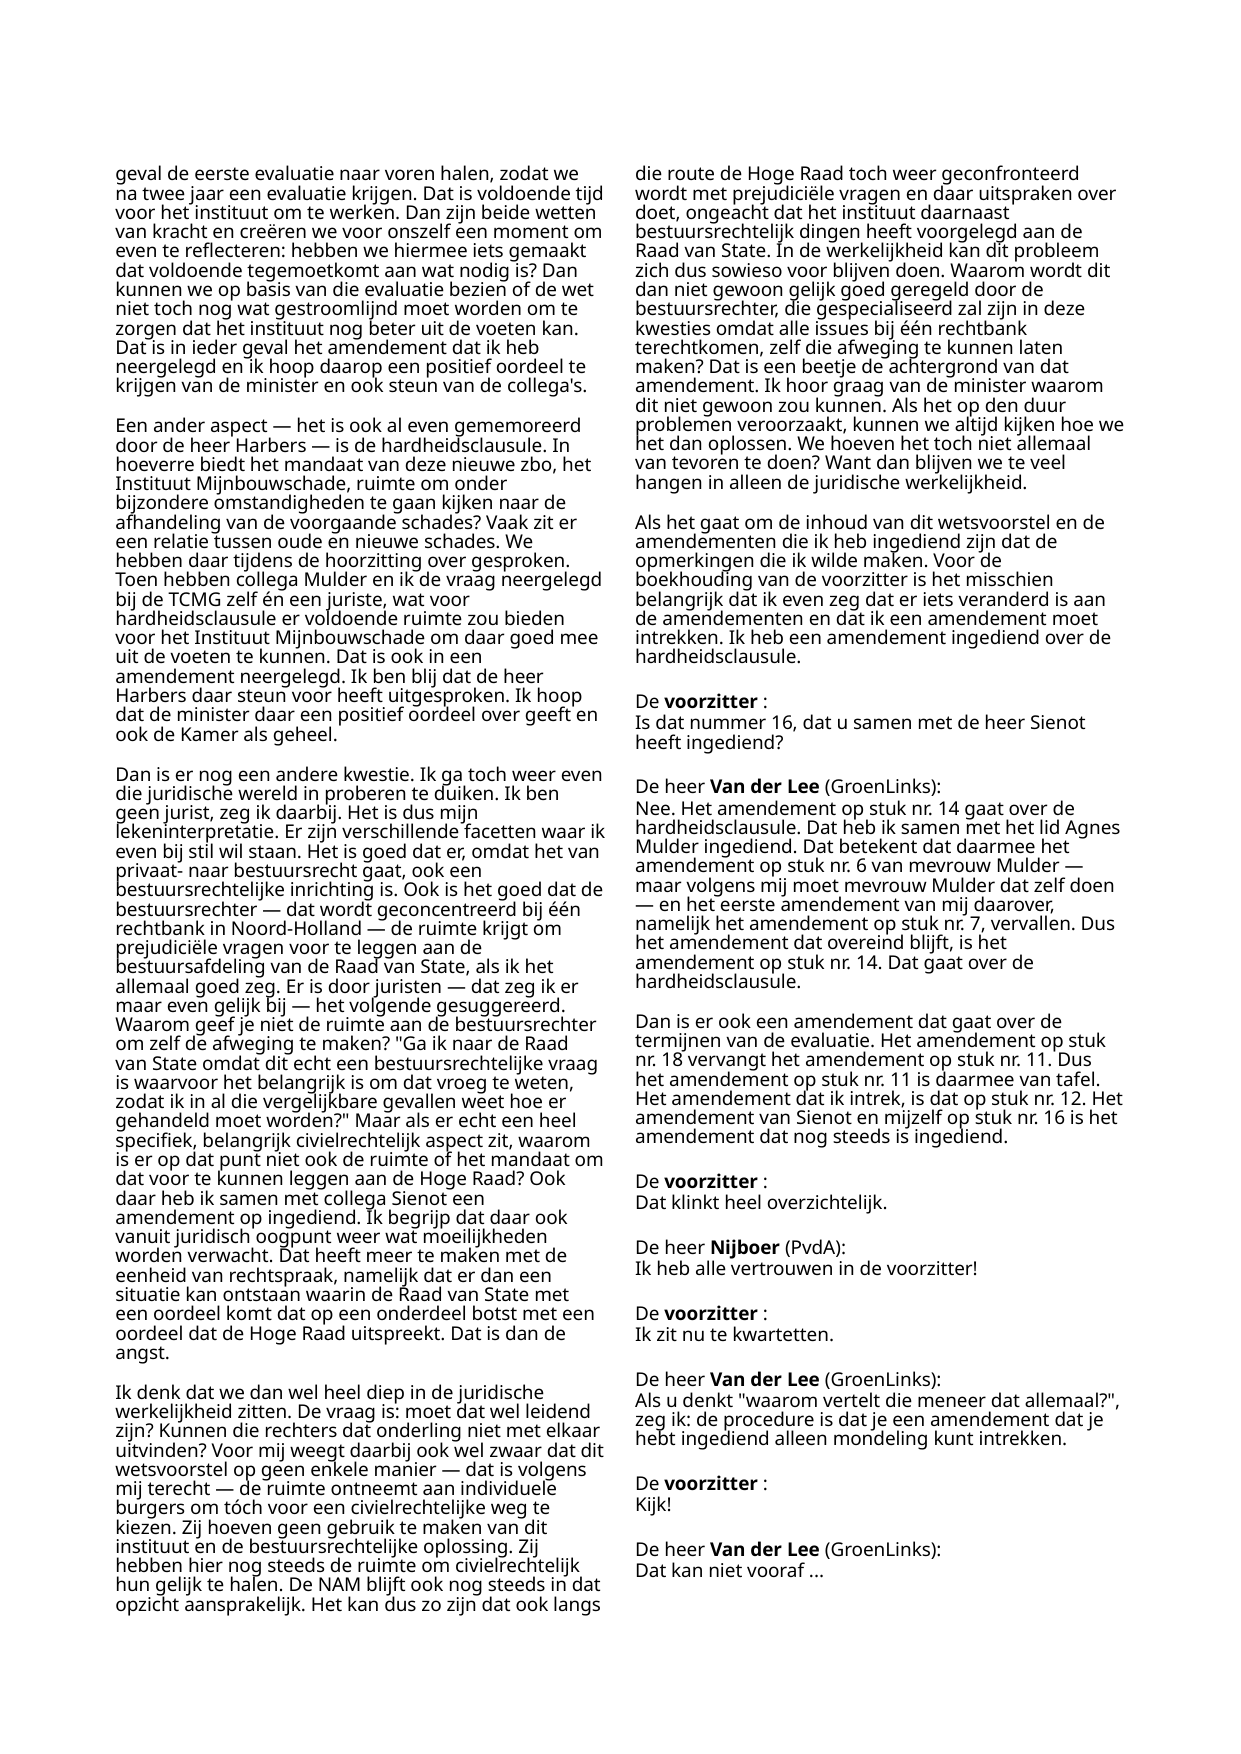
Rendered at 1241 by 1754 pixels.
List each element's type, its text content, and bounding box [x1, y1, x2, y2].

text Dan is er nog een andere kwestie. Ik ga toch weer even die juridische wereld in proberen te duiken. Ik ben geen jurist, zeg ik daarbij. Het is dus mijn lekeninterpretatie. Er zijn verschillende facetten waar ik even bij stil wil staan. Het is goed dat er, omdat het van privaat- naar bestuursrecht gaat, ook een bestuursrechtelijke inrichting is. Ook is het goed dat de bestuursrechter — dat wordt geconcentreerd bij één rechtbank in Noord-Holland — de ruimte krijgt om prejudiciële vragen voor te leggen aan de bestuursafdeling van de Raad van State, als ik het allemaal goed zeg. Er is door juristen — dat zeg ik er maar even gelijk bij — het volgende gesuggereerd. Waarom geef je niet de ruimte aan de bestuursrechter om zelf de afweging te maken? "Ga ik naar de Raad van State omdat dit echt een bestuursrechtelijke vraag is waarvoor het belangrijk is om dat vroeg te weten, zodat ik in al die vergelijkbare gevallen weet hoe er gehandeld moet worden?" Maar als er echt een heel specifiek, belangrijk civielrechtelijk aspect zit, waarom is er op dat punt niet ook de ruimte of het mandaat om dat voor te kunnen leggen aan de Hoge Raad? Ook daar heb ik samen met collega Sienot een amendement op ingediend. Ik begrijp dat daar ook vanuit juridisch oogpunt weer wat moeilijkheden worden verwacht. Dat heeft meer te maken met de eenheid van rechtspraak, namelijk dat er dan een situatie kan ontstaan waarin de Raad van State met een oordeel komt dat op een onderdeel botst met een oordeel dat de Hoge Raad uitspreekt. Dat is dan de angst. [115, 766, 605, 1363]
text De heer Nijboer (PvdA): [635, 1234, 1125, 1260]
text De heer Van der Lee (GroenLinks): [635, 1366, 1125, 1392]
text De voorzitter : [635, 1169, 1125, 1194]
text Ik zit nu te kwartetten. [635, 1326, 1125, 1345]
text De voorzitter : [635, 689, 1125, 714]
text Als het gaat om de inhoud van dit wetsvoorstel en de amendementen die ik heb ingediend zijn dat de opmerkingen die ik wilde maken. Voor de boekhouding van de voorzitter is het misschien belangrijk dat ik even zeg dat er iets veranderd is aan de amendementen en dat ik een amendement moet intrekken. Ik heb een amendement ingediend over de hardheidsclausule. [635, 514, 1125, 668]
text Nee. Het amendement op stuk nr. 14 gaat over de hardheidsclausule. Dat heb ik samen met het lid Agnes Mulder ingediend. Dat betekent dat daarmee het amendement op stuk nr. 6 van mevrouw Mulder — maar volgens mij moet mevrouw Mulder dat zelf doen — en het eerste amendement van mij daarover, namelijk het amendement op stuk nr. 7, vervallen. Dus het amendement dat overeind blijft, is het amendement op stuk nr. 14. Dat gaat over de hardheidsclausule. [635, 799, 1125, 992]
text Ik denk dat we dan wel heel diep in de juridische werkelijkheid zitten. De vraag is: moet dat wel leidend zijn? Kunnen die rechters dat onderling niet met elkaar uitvinden? Voor mij weegt daarbij ook wel zwaar dat dit wetsvoorstel op geen enkele manier — dat is volgens mij terecht — de ruimte ontneemt aan individuele burgers om tóch voor een civielrechtelijke weg te kiezen. Zij hoeven geen gebruik te maken van dit instituut en de bestuursrechtelijke oplossing. Zij hebben hier nog steeds de ruimte om civielrechtelijk hun gelijk te halen. De NAM blijft ook nog steeds in dat opzicht aansprakelijk. Het kan dus zo zijn dat ook langs [115, 1384, 605, 1615]
text Dan is er ook een amendement dat gaat over de termijnen van de evaluatie. Het amendement op stuk nr. 18 vervangt het amendement op stuk nr. 11. Dus het amendement op stuk nr. 11 is daarmee van tafel. Het amendement dat ik intrek, is dat op stuk nr. 12. Het amendement van Sienot en mijzelf op stuk nr. 16 is het amendement dat nog steeds is ingediend. [635, 1013, 1125, 1148]
text geval de eerste evaluatie naar voren halen, zodat we na twee jaar een evaluatie krijgen. Dat is voldoende tijd voor het instituut om te werken. Dan zijn beide wetten van kracht en creëren we voor onszelf een moment om even te reflecteren: hebben we hiermee iets gemaakt dat voldoende tegemoetkomt aan wat nodig is? Dan kunnen we op basis van die evaluatie bezien of de wet niet toch nog wat gestroomlijnd moet worden om te zorgen dat het instituut nog beter uit de voeten kan. Dat is in ieder geval het amendement dat ik heb neergelegd en ik hoop daarop een positief oordeel te krijgen van de minister en ook steun van de collega's. [115, 165, 605, 397]
text Dat kan niet vooraf ... [635, 1562, 1125, 1581]
text Dat klinkt heel overzichtelijk. [635, 1194, 1125, 1214]
text Een ander aspect — het is ook al even gememoreerd door de heer Harbers — is de hardheidsclausule. In hoeverre biedt het mandaat van deze nieuwe zbo, het Instituut Mijnbouwschade, ruimte om onder bijzondere omstandigheden te gaan kijken naar de afhandeling van de voorgaande schades? Vaak zit er een relatie tussen oude en nieuwe schades. We hebben daar tijdens de hoorzitting over gesproken. Toen hebben collega Mulder en ik de vraag neergelegd bij de TCMG zelf én een juriste, wat voor hardheidsclausule er voldoende ruimte zou bieden voor het Instituut Mijnbouwschade om daar goed mee uit de voeten te kunnen. Dat is ook in een amendement neergelegd. Ik ben blij dat de heer Harbers daar steun voor heeft uitgesproken. Ik hoop dat de minister daar een positief oordeel over geeft en ook de Kamer als geheel. [115, 417, 605, 745]
text die route de Hoge Raad toch weer geconfronteerd wordt met prejudiciële vragen en daar uitspraken over doet, ongeacht dat het instituut daarnaast bestuursrechtelijk dingen heeft voorgelegd aan de Raad van State. In de werkelijkheid kan dit probleem zich dus sowieso voor blijven doen. Waarom wordt dit dan niet gewoon gelijk goed geregeld door de bestuursrechter, die gespecialiseerd zal zijn in deze kwesties omdat alle issues bij één rechtbank terechtkomen, zelf die afweging te kunnen laten maken? Dat is een beetje de achtergrond van dat amendement. Ik hoor graag van de minister waarom dit niet gewoon zou kunnen. Als het op den duur problemen veroorzaakt, kunnen we altijd kijken hoe we het dan oplossen. We hoeven het toch niet allemaal van tevoren te doen? Want dan blijven we te veel hangen in alleen de juridische werkelijkheid. [635, 165, 1125, 493]
text Ik heb alle vertrouwen in de voorzitter! [635, 1260, 1125, 1279]
text Is dat nummer 16, dat u samen met de heer Sienot heeft ingediend? [635, 714, 1125, 753]
text De heer Van der Lee (GroenLinks): [635, 774, 1125, 799]
text De voorzitter : [635, 1300, 1125, 1326]
text Als u denkt "waarom vertelt die meneer dat allemaal?", zeg ik: de procedure is dat je een amendement dat je hebt ingediend alleen mondeling kunt intrekken. [635, 1392, 1125, 1450]
text De heer Van der Lee (GroenLinks): [635, 1536, 1125, 1562]
text Kijk! [635, 1496, 1125, 1516]
text De voorzitter : [635, 1471, 1125, 1496]
